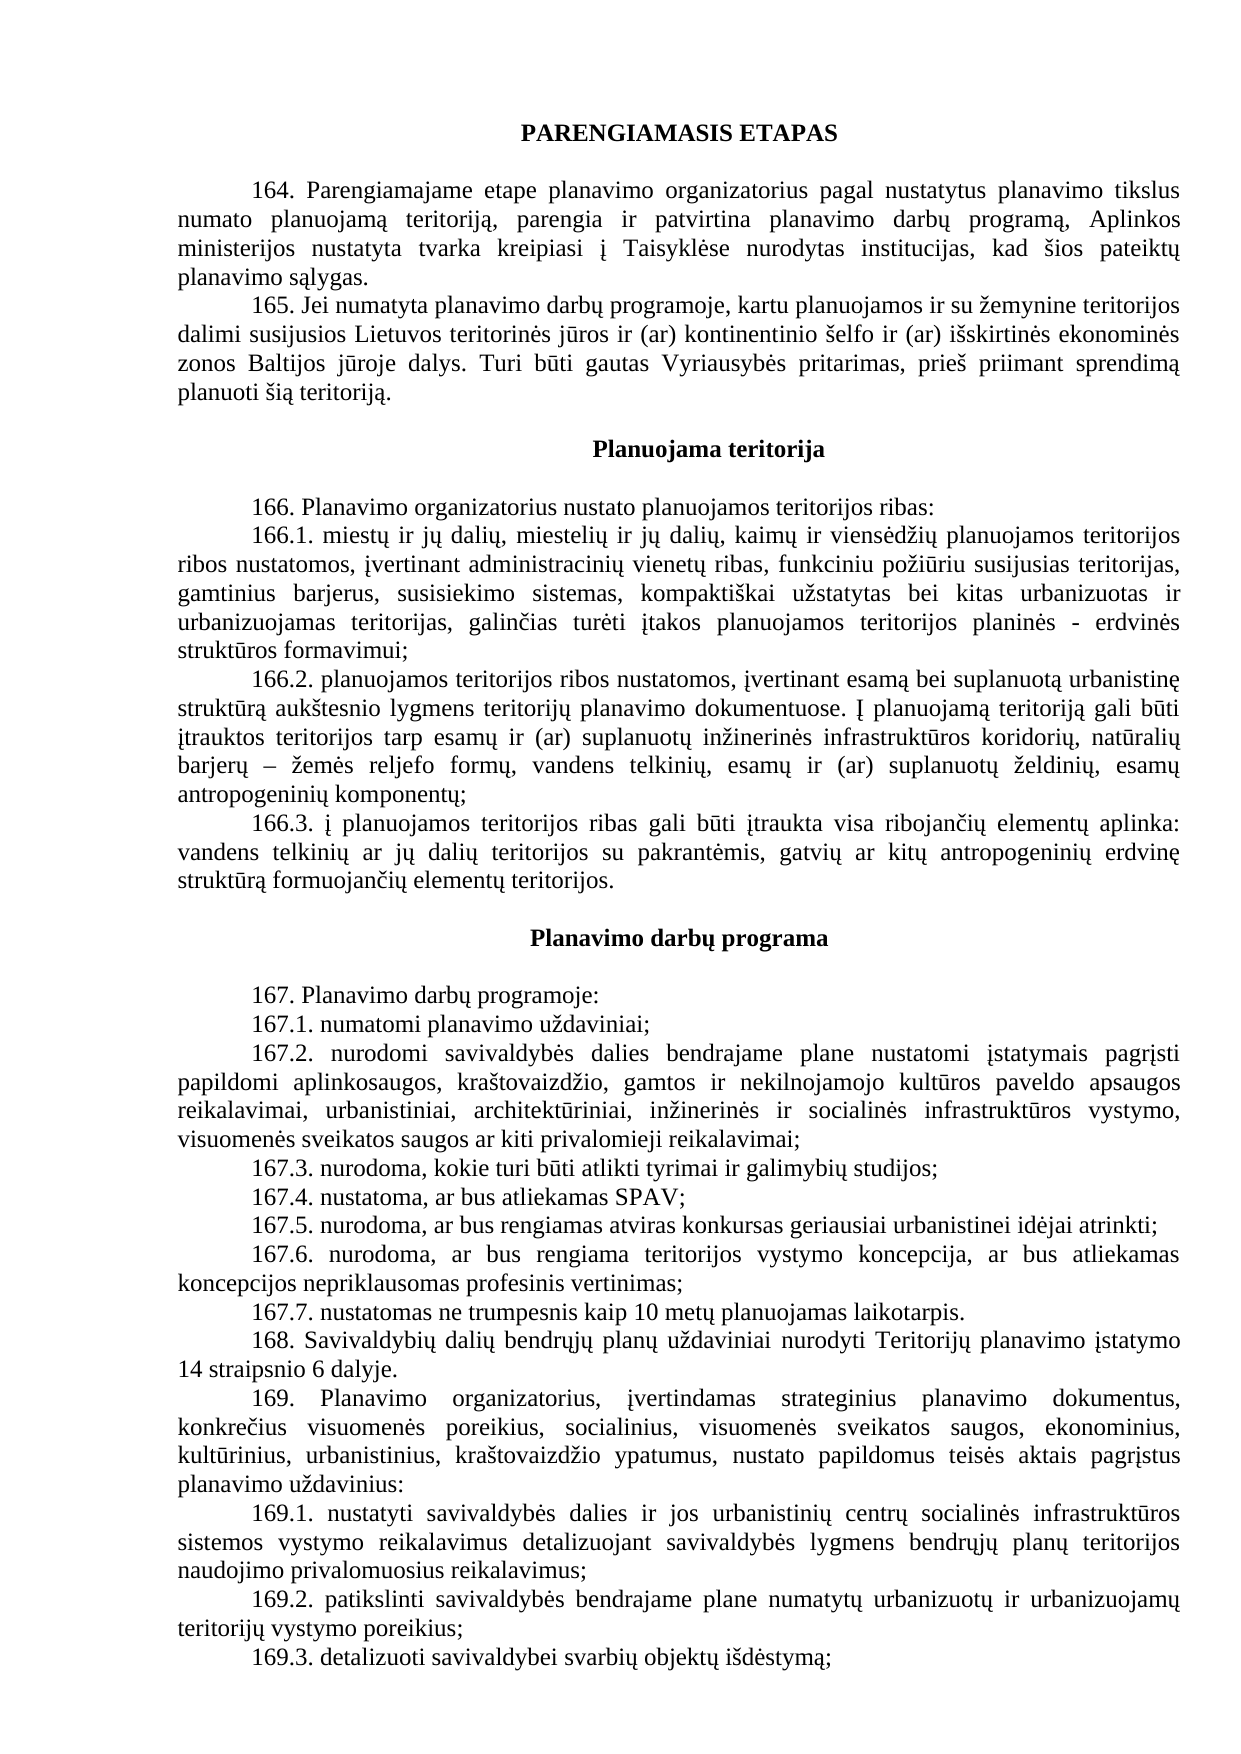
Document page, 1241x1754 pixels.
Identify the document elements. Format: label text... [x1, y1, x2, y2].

text 166.2. planuojamos teritorijos ribos nustatomos, įvertinant esamą bei suplanuotą urbanistinę struktūrą aukštesnio lygmens teritorijų planavimo dokumentuose. Į planuojamą teritoriją gali būti įtrauktos teritorijos tarp esamų ir (ar) suplanuotų inžinerinės infrastruktūros koridorių, natūralių barjerų – žemės reljefo formų, vandens telkinių, esamų ir (ar) suplanuotų želdinių, esamų antropogeninių komponentų; [177, 664, 1181, 808]
text 166.3. į planuojamos teritorijos ribas gali būti įtraukta visa ribojančių elementų aplinka: vandens telkinių ar jų dalių teritorijos su pakrantėmis, gatvių ar kitų antropogeninių erdvinę struktūrą formuojančių elementų teritorijos. [177, 808, 1181, 894]
text 167.4. nustatoma, ar bus atliekamas SPAV; [177, 1182, 1181, 1211]
text PARENGIAMASIS ETAPAS [177, 118, 1181, 147]
text 165. Jei numatyta planavimo darbų programoje, kartu planuojamos ir su žemynine teritorijos dalimi susijusios Lietuvos teritorinės jūros ir (ar) kontinentinio šelfo ir (ar) išskirtinės ekonominės zonos Baltijos jūroje dalys. Turi būti gautas Vyriausybės pritarimas, prieš priimant sprendimą planuoti šią teritoriją. [177, 291, 1181, 406]
text 167.6. nurodoma, ar bus rengiama teritorijos vystymo koncepcija, ar bus atliekamas koncepcijos nepriklausomas profesinis vertinimas; [177, 1239, 1181, 1297]
text 169.2. patikslinti savivaldybės bendrajame plane numatytų urbanizuotų ir urbanizuojamų teritorijų vystymo poreikius; [177, 1584, 1181, 1642]
text 167.7. nustatomas ne trumpesnis kaip 10 metų planuojamas laikotarpis. [177, 1297, 1181, 1326]
text 167.5. nurodoma, ar bus rengiamas atviras konkursas geriausiai urbanistinei idėjai atrinkti; [177, 1211, 1181, 1239]
text 169.1. nustatyti savivaldybės dalies ir jos urbanistinių centrų socialinės infrastruktūros sistemos vystymo reikalavimus detalizuojant savivaldybės lygmens bendrųjų planų teritorijos naudojimo privalomuosius reikalavimus; [177, 1498, 1181, 1584]
text 164. Parengiamajame etape planavimo organizatorius pagal nustatytus planavimo tikslus numato planuojamą teritoriją, parengia ir patvirtina planavimo darbų programą, Aplinkos ministerijos nustatyta tvarka kreipiasi į Taisyklėse nurodytas institucijas, kad šios pateiktų planavimo sąlygas. [177, 176, 1181, 291]
text Planavimo darbų programa [177, 923, 1181, 952]
text 167.2. nurodomi savivaldybės dalies bendrajame plane nustatomi įstatymais pagrįsti papildomi aplinkosaugos, kraštovaizdžio, gamtos ir nekilnojamojo kultūros paveldo apsaugos reikalavimai, urbanistiniai, architektūriniai, inžinerinės ir socialinės infrastruktūros vystymo, visuomenės sveikatos saugos ar kiti privalomieji reikalavimai; [177, 1038, 1181, 1153]
text Planuojama teritorija [177, 434, 1181, 463]
text 167.3. nurodoma, kokie turi būti atlikti tyrimai ir galimybių studijos; [177, 1153, 1181, 1182]
text 167. Planavimo darbų programoje: [177, 981, 1181, 1009]
text 169. Planavimo organizatorius, įvertindamas strateginius planavimo dokumentus, konkrečius visuomenės poreikius, socialinius, visuomenės sveikatos saugos, ekonominius, kultūrinius, urbanistinius, kraštovaizdžio ypatumus, nustato papildomus teisės aktais pagrįstus planavimo uždavinius: [177, 1383, 1181, 1498]
text 168. Savivaldybių dalių bendrųjų planų uždaviniai nurodyti Teritorijų planavimo įstatymo 14 straipsnio 6 dalyje. [177, 1326, 1181, 1383]
text 166. Planavimo organizatorius nustato planuojamos teritorijos ribas: [177, 492, 1181, 521]
text 169.3. detalizuoti savivaldybei svarbių objektų išdėstymą; [177, 1642, 1181, 1671]
text 166.1. miestų ir jų dalių, miestelių ir jų dalių, kaimų ir viensėdžių planuojamos teritorijos ribos nustatomos, įvertinant administracinių vienetų ribas, funkciniu požiūriu susijusias teritorijas, gamtinius barjerus, susisiekimo sistemas, kompaktiškai užstatytas bei kitas urbanizuotas ir urbanizuojamas teritorijas, galinčias turėti įtakos planuojamos teritorijos planinės - erdvinės struktūros formavimui; [177, 521, 1181, 664]
text 167.1. numatomi planavimo uždaviniai; [177, 1009, 1181, 1038]
